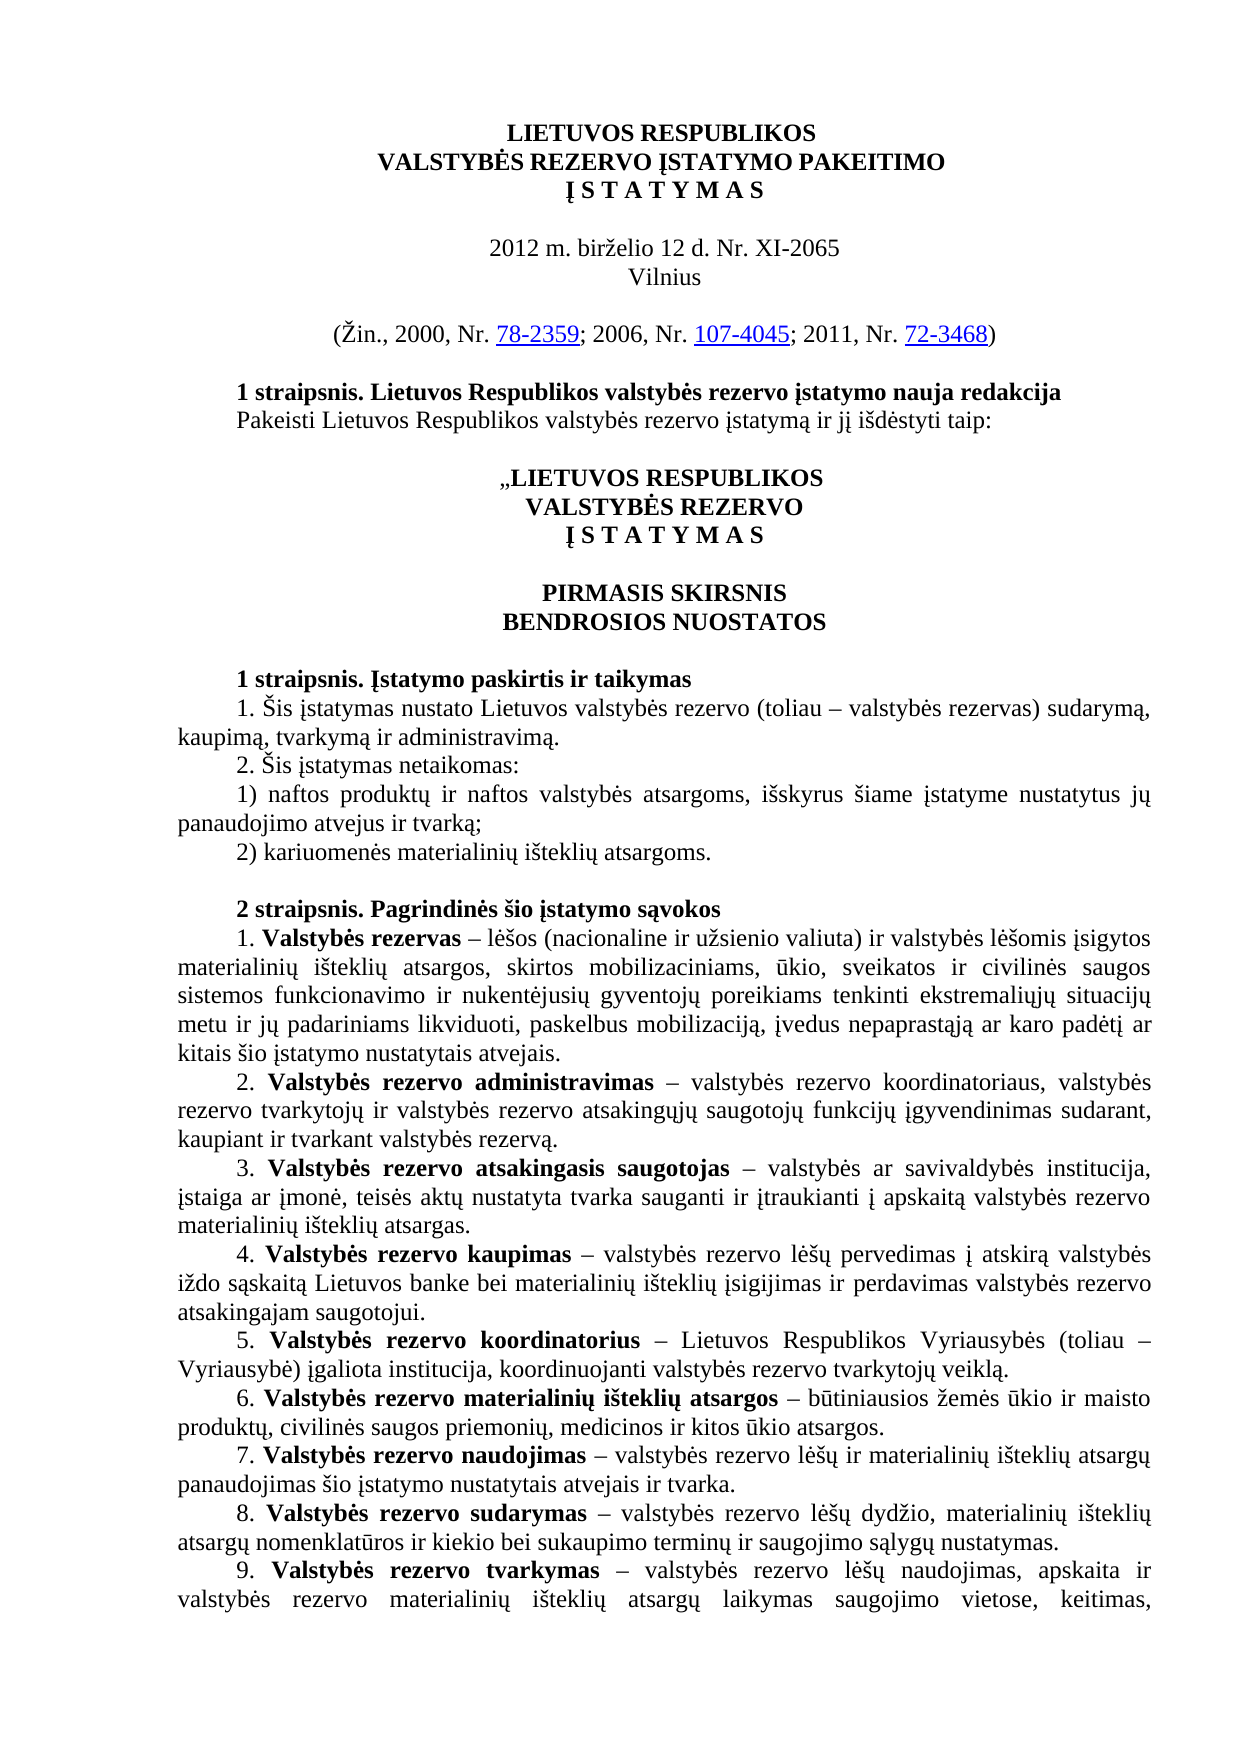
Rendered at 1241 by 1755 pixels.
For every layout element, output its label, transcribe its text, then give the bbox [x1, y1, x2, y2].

text PIRMASIS SKIRSNIS [177, 578, 1152, 607]
text 5. Valstybės rezervo koordinatorius – Lietuvos Respublikos Vyriausybės (toliau – Vyriausybė) įgaliota institucija, koordinuojanti valstybės rezervo tvarkytojų veiklą. [177, 1326, 1152, 1383]
text 1) naftos produktų ir naftos valstybės atsargoms, išskyrus šiame įstatyme nustatytus jų panaudojimo atvejus ir tvarką; [177, 779, 1152, 837]
text ĮSTATYMAS [177, 176, 1152, 204]
text ĮSTATYMAS [177, 521, 1152, 549]
text 2 straipsnis. Pagrindinės šio įstatymo sąvokos [177, 894, 1152, 923]
text 3. Valstybės rezervo atsakingasis saugotojas – valstybės ar savivaldybės institucija, įstaiga ar įmonė, teisės aktų nustatyta tvarka sauganti ir įtraukianti į apskaitą valstybės rezervo materialinių išteklių atsargas. [177, 1153, 1152, 1239]
text 6. Valstybės rezervo materialinių išteklių atsargos – būtiniausios žemės ūkio ir maisto produktų, civilinės saugos priemonių, medicinos ir kitos ūkio atsargos. [177, 1383, 1152, 1441]
text 4. Valstybės rezervo kaupimas – valstybės rezervo lėšų pervedimas į atskirą valstybės iždo sąskaitą Lietuvos banke bei materialinių išteklių įsigijimas ir perdavimas valstybės rezervo atsakingajam saugotojui. [177, 1239, 1152, 1326]
text (Žin., 2000, Nr. 78-2359; 2006, Nr. 107-4045; 2011, Nr. 72-3468) [177, 319, 1152, 348]
text 9. Valstybės rezervo tvarkymas – valstybės rezervo lėšų naudojimas, apskaita ir valstybės rezervo materialinių išteklių atsargų laikymas saugojimo vietose, keitimas, [177, 1556, 1152, 1613]
text Pakeisti Lietuvos Respublikos valstybės rezervo įstatymą ir jį išdėstyti taip: [177, 406, 1152, 434]
text 8. Valstybės rezervo sudarymas – valstybės rezervo lėšų dydžio, materialinių išteklių atsargų nomenklatūros ir kiekio bei sukaupimo terminų ir saugojimo sąlygų nustatymas. [177, 1498, 1152, 1556]
text BENDROSIOS NUOSTATOS [177, 607, 1152, 636]
text 1. Šis įstatymas nustato Lietuvos valstybės rezervo (toliau – valstybės rezervas) sudarymą, kaupimą, tvarkymą ir administravimą. [177, 693, 1152, 751]
text 1 straipsnis. Įstatymo paskirtis ir taikymas [177, 664, 1152, 693]
text Vilnius [177, 262, 1152, 291]
text 2012 m. birželio 12 d. Nr. XI-2065 [177, 233, 1152, 262]
text VALSTYBĖS REZERVO ĮSTATYMO PAKEITIMO [177, 147, 1152, 176]
text 7. Valstybės rezervo naudojimas – valstybės rezervo lėšų ir materialinių išteklių atsargų panaudojimas šio įstatymo nustatytais atvejais ir tvarka. [177, 1441, 1152, 1498]
text „LIETUVOS RESPUBLIKOS VALSTYBĖS REZERVO [177, 463, 1152, 521]
text 1. Valstybės rezervas – lėšos (nacionaline ir užsienio valiuta) ir valstybės lėšomis įsigytos materialinių išteklių atsargos, skirtos mobilizaciniams, ūkio, sveikatos ir civilinės saugos sistemos funkcionavimo ir nukentėjusių gyventojų poreikiams tenkinti ekstremaliųjų situacijų metu ir jų padariniams likviduoti, paskelbus mobilizaciją, įvedus nepaprastąją ar karo padėtį ar kitais šio įstatymo nustatytais atvejais. [177, 923, 1152, 1067]
text 1 straipsnis. Lietuvos Respublikos valstybės rezervo įstatymo nauja redakcija [177, 377, 1152, 406]
text LIETUVOS RESPUBLIKOS [177, 118, 1152, 147]
text 2. Šis įstatymas netaikomas: [177, 751, 1152, 779]
text 2) kariuomenės materialinių išteklių atsargoms. [177, 837, 1152, 866]
text 2. Valstybės rezervo administravimas – valstybės rezervo koordinatoriaus, valstybės rezervo tvarkytojų ir valstybės rezervo atsakingųjų saugotojų funkcijų įgyvendinimas sudarant, kaupiant ir tvarkant valstybės rezervą. [177, 1067, 1152, 1153]
